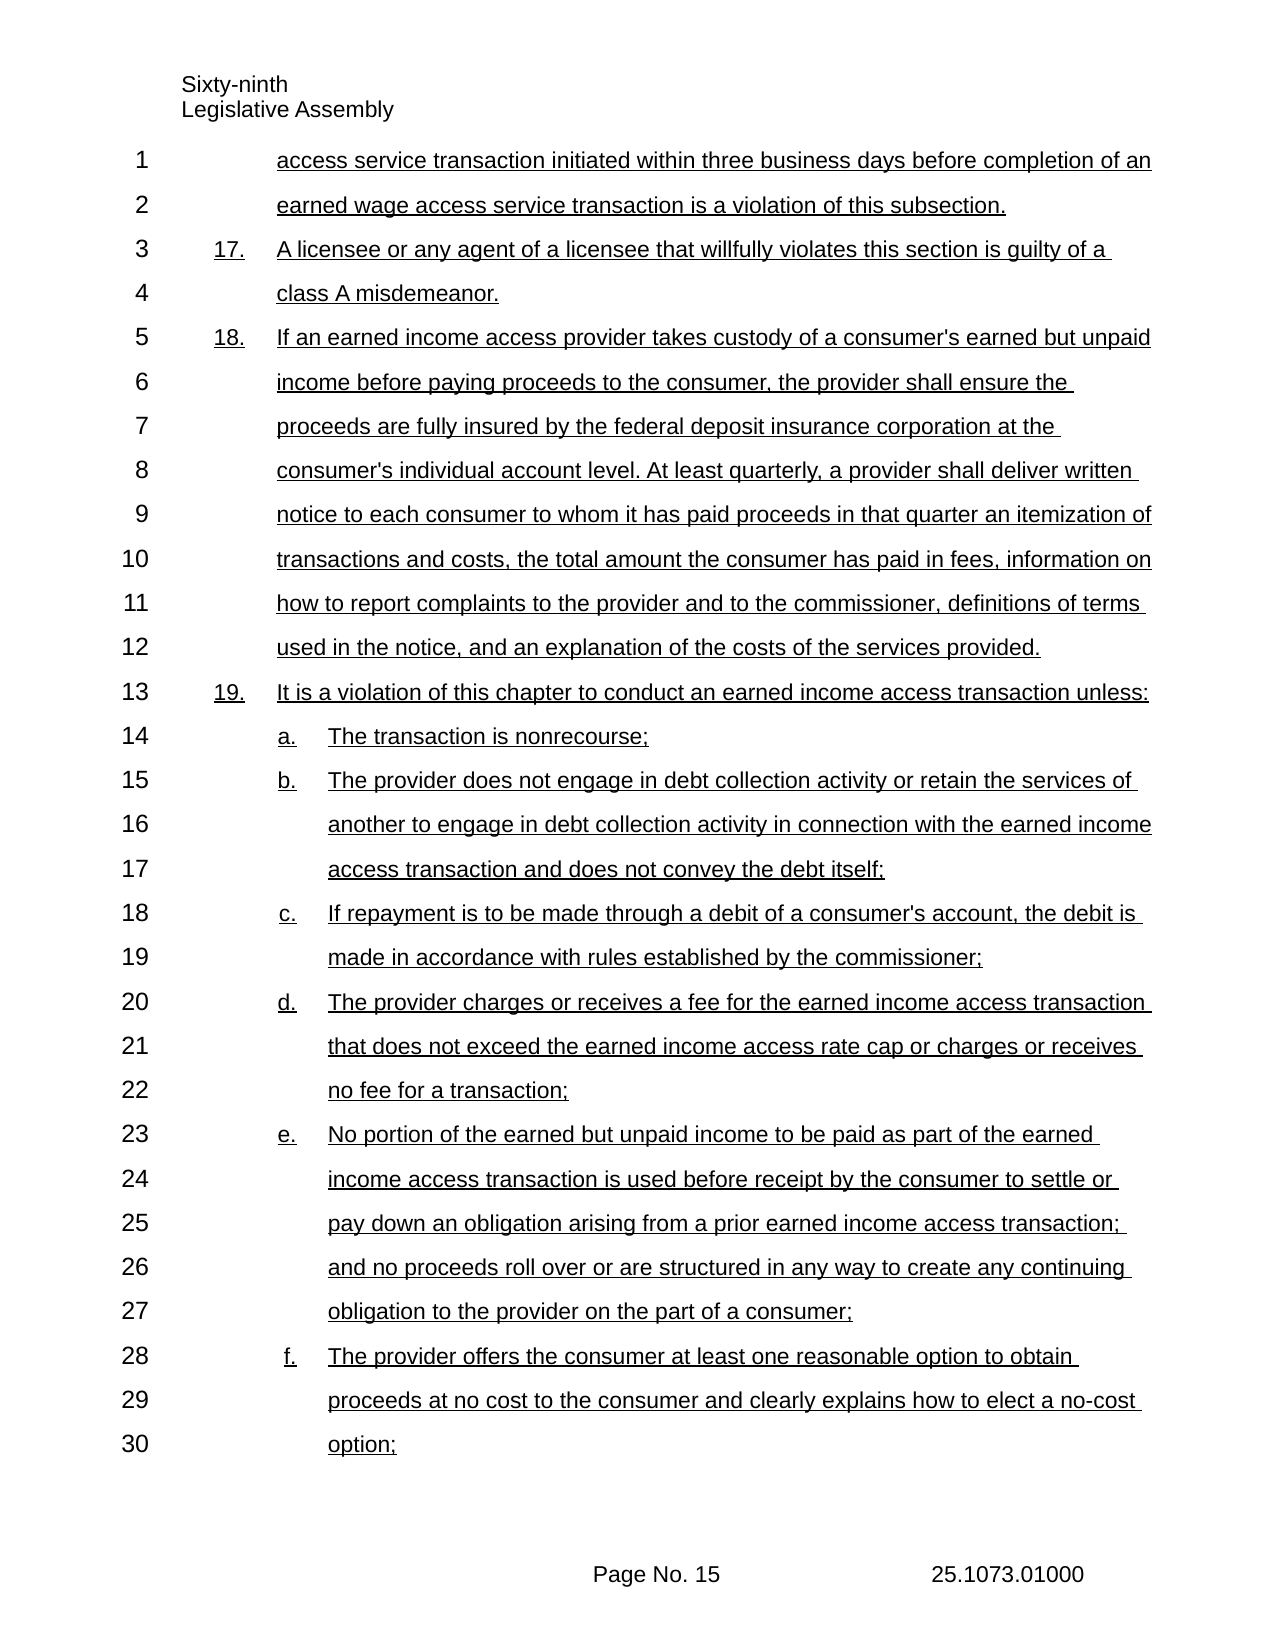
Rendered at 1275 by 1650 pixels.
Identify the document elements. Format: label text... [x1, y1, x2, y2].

text d. The provider charges or receives a fee for the earned income access transaction that does not exceed the earned income access rate cap or charges or receives no fee for a transaction; [181, 974, 1154, 1107]
text f. The provider offers the consumer at least one reasonable option to obtain proceeds at no cost to the consumer and clearly explains how to elect a no-cost option; [181, 1329, 1154, 1461]
text c. If repayment is to be made through a debit of a consumer's account, the debit is made in accordance with rules established by the commissioner; [181, 886, 1154, 974]
text 17. A licensee or any agent of a licensee that willfully violates this section is guilty of a class A misdemeanor. [181, 222, 1154, 310]
text 19. It is a violation of this chapter to conduct an earned income access transaction unless: [181, 664, 1154, 709]
text access service transaction initiated within three business days before completion of an earned wage access service transaction is a violation of this subsection. [181, 133, 1154, 222]
text e. No portion of the earned but unpaid income to be paid as part of the earned income access transaction is used before receipt by the consumer to settle or pay down an obligation arising from a prior earned income access transaction; and no proceeds roll over or are structured in any way to create any continuing obligation to the provider on the part of a consumer; [181, 1107, 1154, 1329]
text 18. If an earned income access provider takes custody of a consumer's earned but unpaid income before paying proceeds to the consumer, the provider shall ensure the proceeds are fully insured by the federal deposit insurance corporation at the consumer's individual account level. At least quarterly, a provider shall deliver written notice to each consumer to whom it has paid proceeds in that quarter an itemization of transactions and costs, the total amount the consumer has paid in fees, information on how to report complaints to the provider and to the commissioner, definitions of terms used in the notice, and an explanation of the costs of the services provided. [181, 310, 1154, 664]
text a. The transaction is nonrecourse; [181, 709, 1154, 753]
text b. The provider does not engage in debt collection activity or retain the services of another to engage in debt collection activity in connection with the earned income access transaction and does not convey the debt itself; [181, 753, 1154, 886]
